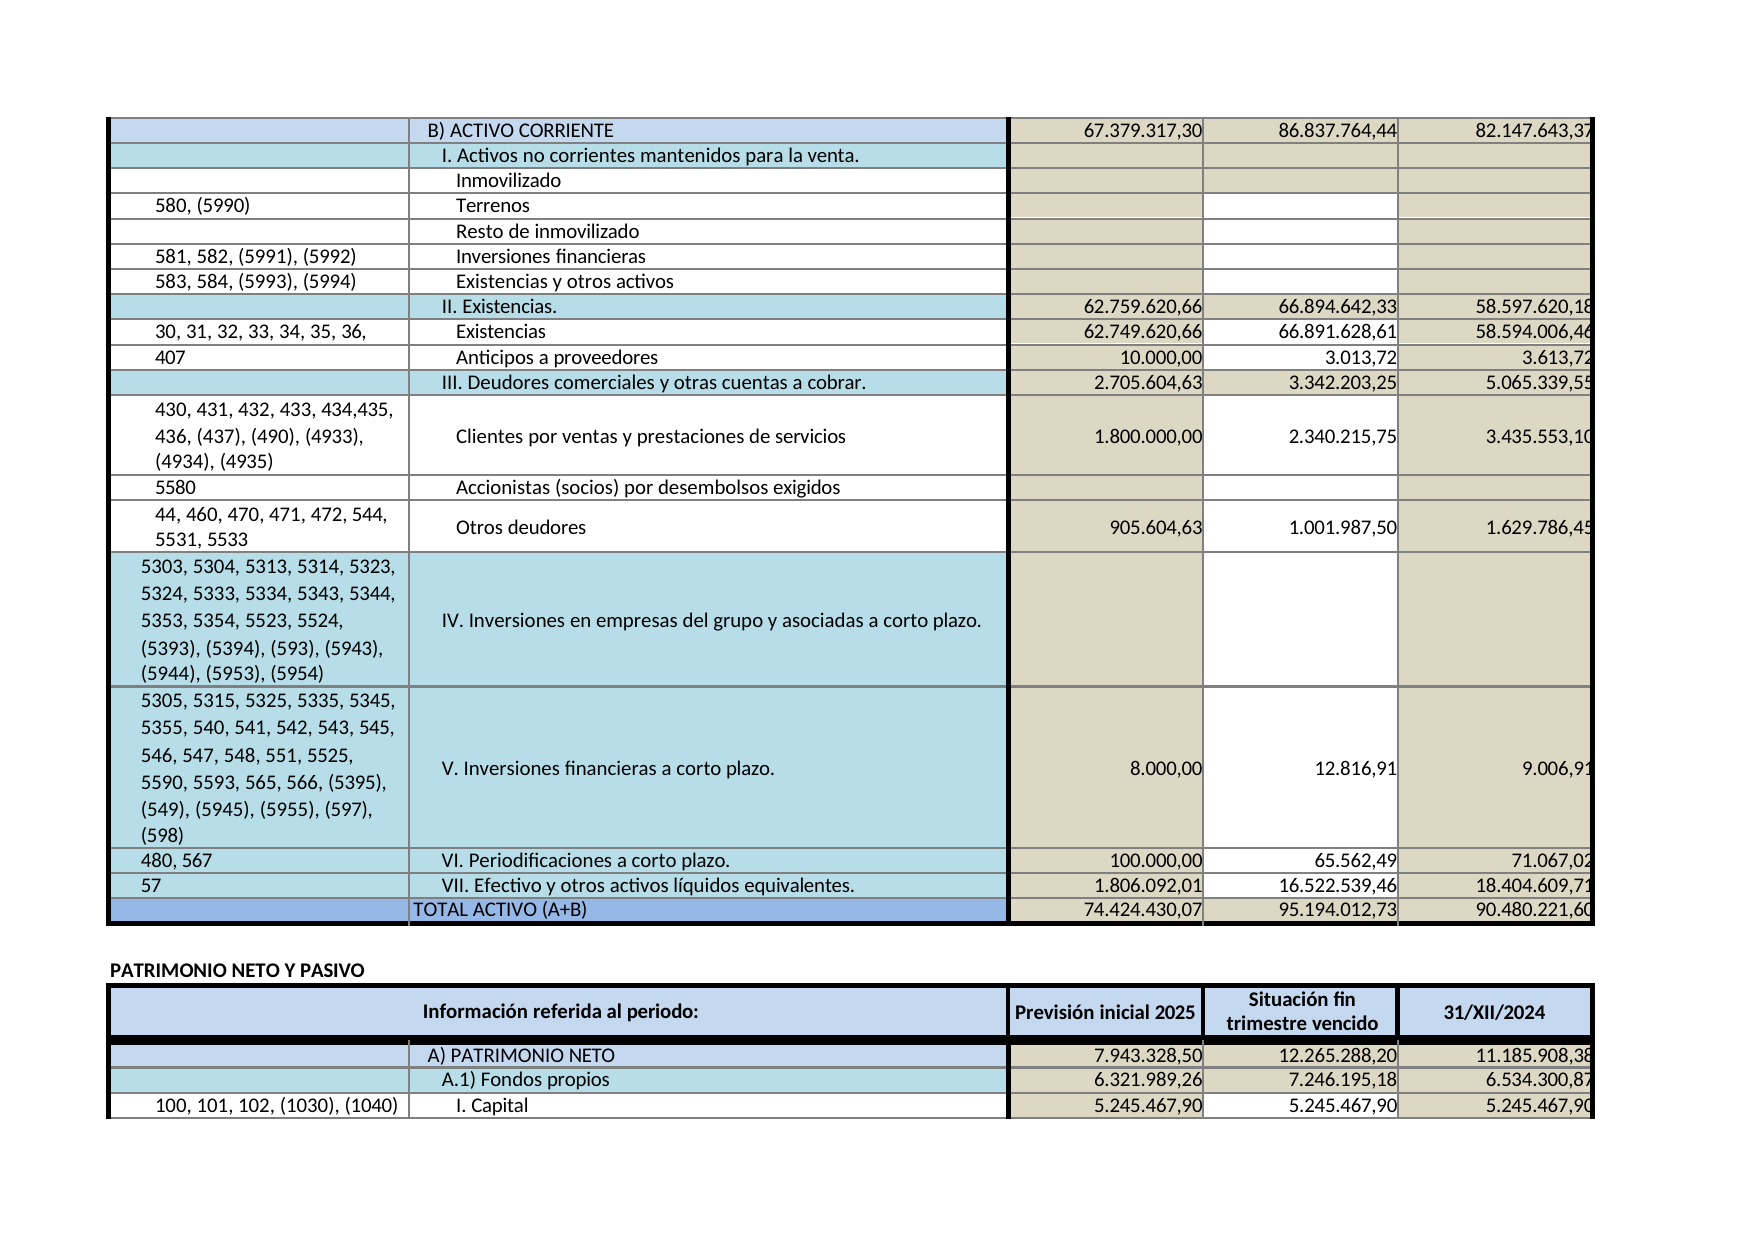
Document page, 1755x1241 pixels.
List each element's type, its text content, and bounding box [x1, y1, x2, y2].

table_cell [111, 295, 408, 318]
table_cell 62.749.620,66 [1011, 320, 1202, 343]
table_cell [111, 899, 408, 921]
table_cell [1011, 476, 1202, 499]
table_cell [1399, 220, 1590, 243]
table_cell 3.342.203,25 [1204, 371, 1397, 394]
table_cell 18.404.609,71 [1399, 874, 1590, 897]
table_cell 430, 431, 432, 433, 434,435, 436, (437), (490), (4933), (4934), (4935) [111, 396, 408, 474]
table_cell A.1) Fondos propios [410, 1069, 1006, 1092]
table_cell 12.816,91 [1204, 688, 1397, 847]
table_header 31/XII/2024 [1400, 988, 1590, 1035]
table_cell 3.013,72 [1204, 346, 1397, 369]
table_cell [1399, 476, 1590, 499]
table_cell Resto de inmovilizado [410, 220, 1006, 243]
table_cell 90.480.221,60 [1399, 899, 1590, 921]
table_cell 5.245.467,90 [1399, 1094, 1590, 1117]
table_cell [1399, 144, 1590, 167]
table_cell 480, 567 [111, 849, 408, 872]
table_cell 5.245.467,90 [1204, 1094, 1397, 1117]
table_cell Accionistas (socios) por desembolsos exigidos [410, 476, 1006, 499]
table_cell Clientes por ventas y prestaciones de servicios [410, 396, 1006, 474]
table_cell IV. Inversiones en empresas del grupo y asociadas a corto plazo. [410, 553, 1006, 685]
table_cell 407 [111, 346, 408, 369]
table_cell 66.891.628,61 [1204, 320, 1397, 343]
table_header 7.943.328,50 [1011, 1045, 1202, 1066]
table_cell 62.759.620,66 [1011, 295, 1202, 318]
table_cell 5580 [111, 476, 408, 499]
text PATRIMONIO NETO Y PASIVO [110, 957, 1607, 983]
table_cell Existencias y otros activos [410, 270, 1006, 293]
table_cell 7.246.195,18 [1204, 1069, 1397, 1092]
table_cell [1011, 220, 1202, 243]
table_cell I. Capital [410, 1094, 1006, 1117]
table_cell 1.806.092,01 [1011, 874, 1202, 897]
table_cell [111, 119, 408, 142]
table_cell [1204, 220, 1397, 243]
table_cell [1011, 144, 1202, 167]
table_header Previsión inicial 2025 [1010, 988, 1201, 1035]
table_cell 905.604,63 [1011, 501, 1202, 551]
table_cell 66.894.642,33 [1204, 295, 1397, 318]
table_cell [1204, 194, 1397, 217]
table_cell [1011, 194, 1202, 217]
table_cell 57 [111, 874, 408, 897]
table_cell [1204, 476, 1397, 499]
table_header A) PATRIMONIO NETO [410, 1045, 1006, 1066]
table_header 11.185.908,38 [1399, 1045, 1590, 1066]
table_cell 3.613,72 [1399, 346, 1590, 369]
table_cell VI. Periodificaciones a corto plazo. [410, 849, 1006, 872]
table_cell Otros deudores [410, 501, 1006, 551]
table_cell [1204, 245, 1397, 268]
table_cell [1399, 194, 1590, 217]
table_cell [111, 169, 408, 192]
table_cell 5.245.467,90 [1011, 1094, 1202, 1117]
table_cell 2.340.215,75 [1204, 396, 1397, 474]
table_cell 74.424.430,07 [1011, 899, 1202, 921]
table_cell [1399, 245, 1590, 268]
table_cell [111, 1069, 408, 1092]
table_cell B) ACTIVO CORRIENTE [410, 119, 1006, 142]
table_cell 82.147.643,37 [1399, 119, 1590, 142]
table_cell 86.837.764,44 [1204, 119, 1397, 142]
table_cell II. Existencias. [410, 295, 1006, 318]
table_cell 100.000,00 [1011, 849, 1202, 872]
table_header Situación fin trimestre vencido [1205, 988, 1395, 1035]
table_cell 1.800.000,00 [1011, 396, 1202, 474]
table_header Información referida al periodo: [111, 988, 1006, 1035]
table_cell 44, 460, 470, 471, 472, 544, 5531, 5533 [111, 501, 408, 551]
table_cell 8.000,00 [1011, 688, 1202, 847]
table_cell [111, 371, 408, 394]
table_cell 581, 582, (5991), (5992) [111, 245, 408, 268]
table_cell VII. Efectivo y otros activos líquidos equivalentes. [410, 874, 1006, 897]
table_cell 30, 31, 32, 33, 34, 35, 36, [111, 320, 408, 343]
table_cell [1204, 553, 1397, 685]
table_cell Terrenos [410, 194, 1006, 217]
table_cell 5303, 5304, 5313, 5314, 5323, 5324, 5333, 5334, 5343, 5344, 5353, 5354, 5523, 5524, (5393), (5394), (593), (5943), (5944), (5953), (5954) [111, 553, 408, 685]
table_cell 3.435.553,10 [1399, 396, 1590, 474]
table_cell [1399, 553, 1590, 685]
table_header [111, 1045, 408, 1066]
table_cell 65.562,49 [1204, 849, 1397, 872]
table_cell 583, 584, (5993), (5994) [111, 270, 408, 293]
table_cell [1011, 169, 1202, 192]
table_cell [111, 220, 408, 243]
table_cell Inversiones financieras [410, 245, 1006, 268]
table_cell [1204, 270, 1397, 293]
table_cell 95.194.012,73 [1204, 899, 1397, 921]
table_cell [1011, 553, 1202, 685]
table_cell 100, 101, 102, (1030), (1040) [111, 1094, 408, 1117]
table_cell [111, 144, 408, 167]
table_cell 580, (5990) [111, 194, 408, 217]
table_cell 2.705.604,63 [1011, 371, 1202, 394]
table_header 12.265.288,20 [1204, 1045, 1397, 1066]
table_cell V. Inversiones financieras a corto plazo. [410, 688, 1006, 847]
table_cell 5305, 5315, 5325, 5335, 5345, 5355, 540, 541, 542, 543, 545, 546, 547, 548, 551, 5525, 5590, 5593, 565, 566, (5395), (549), (5945), (5955), (597), (598) [111, 688, 408, 847]
table_cell [1011, 245, 1202, 268]
table_cell [1011, 270, 1202, 293]
table_cell 16.522.539,46 [1204, 874, 1397, 897]
table_cell III. Deudores comerciales y otras cuentas a cobrar. [410, 371, 1006, 394]
table_cell TOTAL ACTIVO (A+B) [410, 899, 1006, 921]
table_cell 58.594.006,46 [1399, 320, 1590, 343]
table_cell 1.629.786,45 [1399, 501, 1590, 551]
table_cell 71.067,02 [1399, 849, 1590, 872]
table_cell Existencias [410, 320, 1006, 343]
table_cell Anticipos a proveedores [410, 346, 1006, 369]
table_cell [1204, 169, 1397, 192]
table_cell [1204, 144, 1397, 167]
table_cell 58.597.620,18 [1399, 295, 1590, 318]
table_cell I. Activos no corrientes mantenidos para la venta. [410, 144, 1006, 167]
table_cell [1399, 169, 1590, 192]
table_cell 6.534.300,87 [1399, 1069, 1590, 1092]
table_cell [1399, 270, 1590, 293]
table_cell 10.000,00 [1011, 346, 1202, 369]
table_cell Inmovilizado [410, 169, 1006, 192]
table_cell 9.006,91 [1399, 688, 1590, 847]
table_cell 1.001.987,50 [1204, 501, 1397, 551]
table_cell 5.065.339,55 [1399, 371, 1590, 394]
table_cell 67.379.317,30 [1011, 119, 1202, 142]
table_cell 6.321.989,26 [1011, 1069, 1202, 1092]
